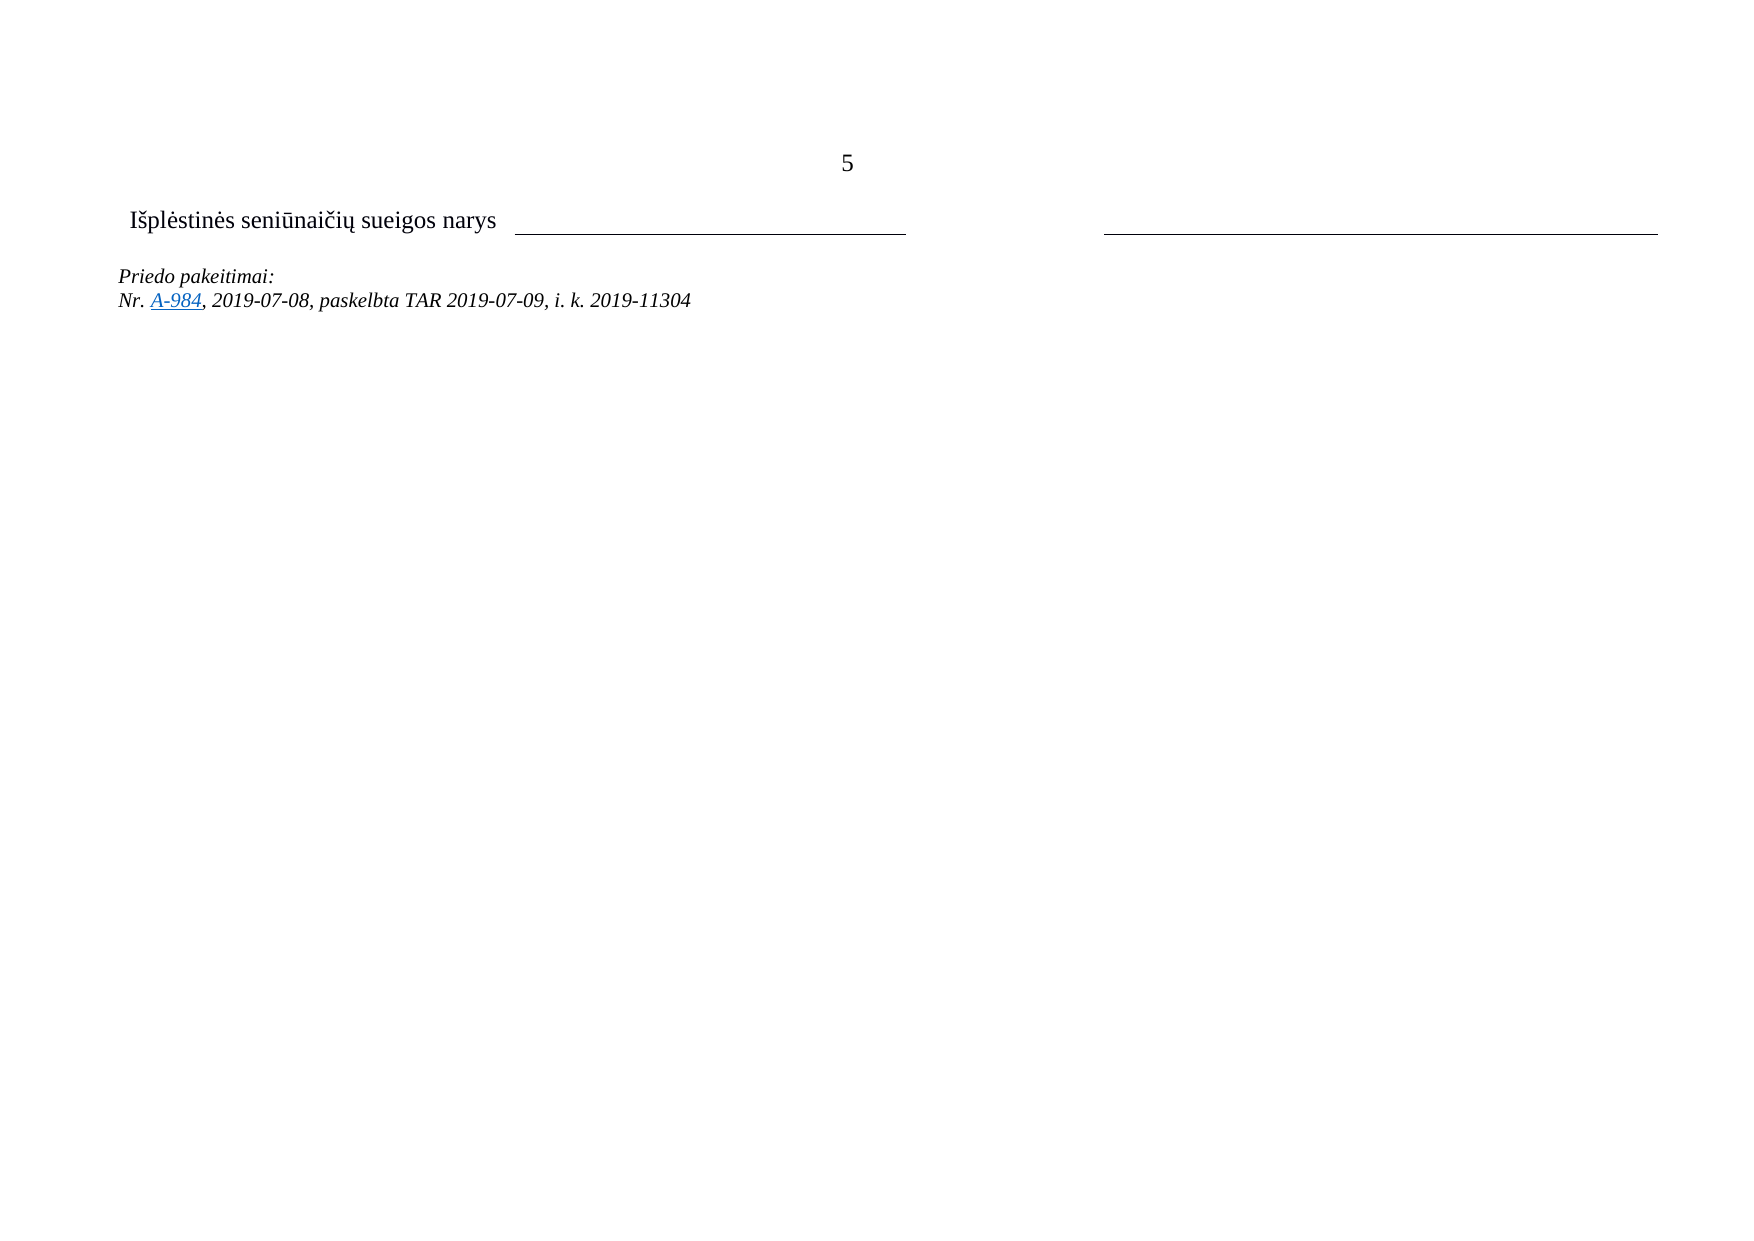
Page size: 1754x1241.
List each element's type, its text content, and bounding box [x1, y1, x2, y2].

table_header [906, 205, 1104, 234]
text Nr. A-984, 2019-07-08, paskelbta TAR 2019-07-09, i. k. 2019-11304 [118, 288, 1577, 312]
text Priedo pakeitimai: [118, 264, 1577, 288]
table_header [1104, 205, 1658, 234]
table_header Išplėstinės seniūnaičių sueigos narys [118, 205, 514, 234]
table_header [515, 205, 906, 234]
